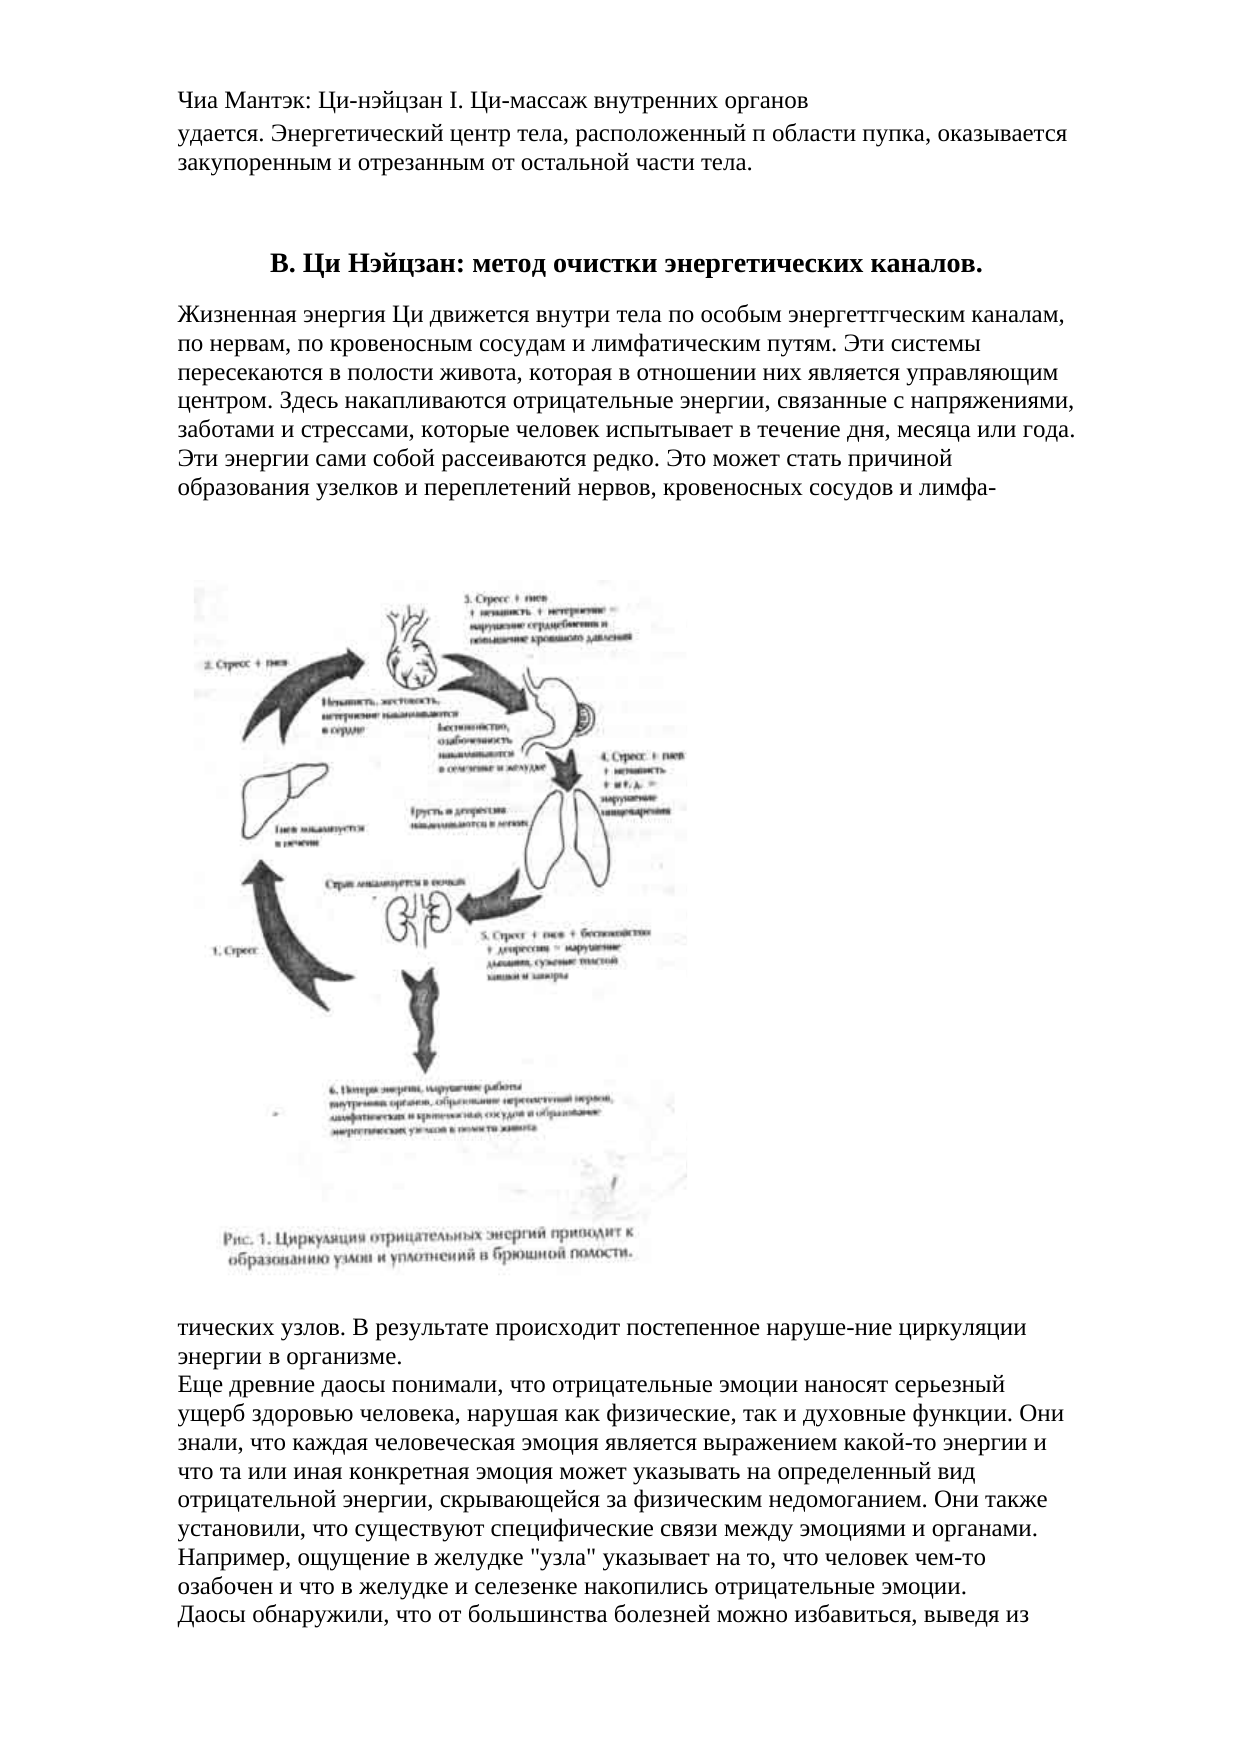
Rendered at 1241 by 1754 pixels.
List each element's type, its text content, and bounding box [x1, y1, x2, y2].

text удается. Энергетический центр тела, расположенный п области пупка, оказывается закупоренным и отрезанным от остальной части тела. [177, 118, 1076, 176]
text Жизненная энергия Ци движется внутри тела по особым энергеттгческим каналам, по нервам, по кровеносным сосудам и лимфатическим путям. Эти системы пересекаются в полости живота, которая в отношении них является управляющим центром. Здесь накапливаются отрицательные энергии, связанные с напряжениями, заботами и стрессами, которые человек испытывает в течение дня, месяца или года. Эти энергии сами собой рассеиваются редко. Это может стать причиной образования узелков и переплетений нервов, кровеносных сосудов и лимфа- [177, 299, 1076, 501]
text В. Ци Нэйцзан: метод очистки энергетических каналов. [177, 246, 1076, 278]
text тических узлов. В результате происходит постепенное наруше-ние циркуляции энергии в организме. Еще древние даосы понимали, что отрицательные эмоции наносят серьезный ущерб здоровью человека, нарушая как физические, так и духовные функции. Они знали, что каждая человеческая эмоция является выражением какой-то энергии и что та или иная конкретная эмоция может указывать на определенный вид отрицательной энергии, скрывающейся за физическим недомоганием. Они также установили, что существуют специфические связи между эмоциями и органами. Например, ощущение в желудке "узла" указывает на то, что человек чем-то озабочен и что в желудке и селезенке накопились отрицательные эмоции. Даосы обнаружили, что от большинства болезней можно избавиться, выведя из [177, 1312, 1076, 1628]
picture [193, 580, 688, 1283]
